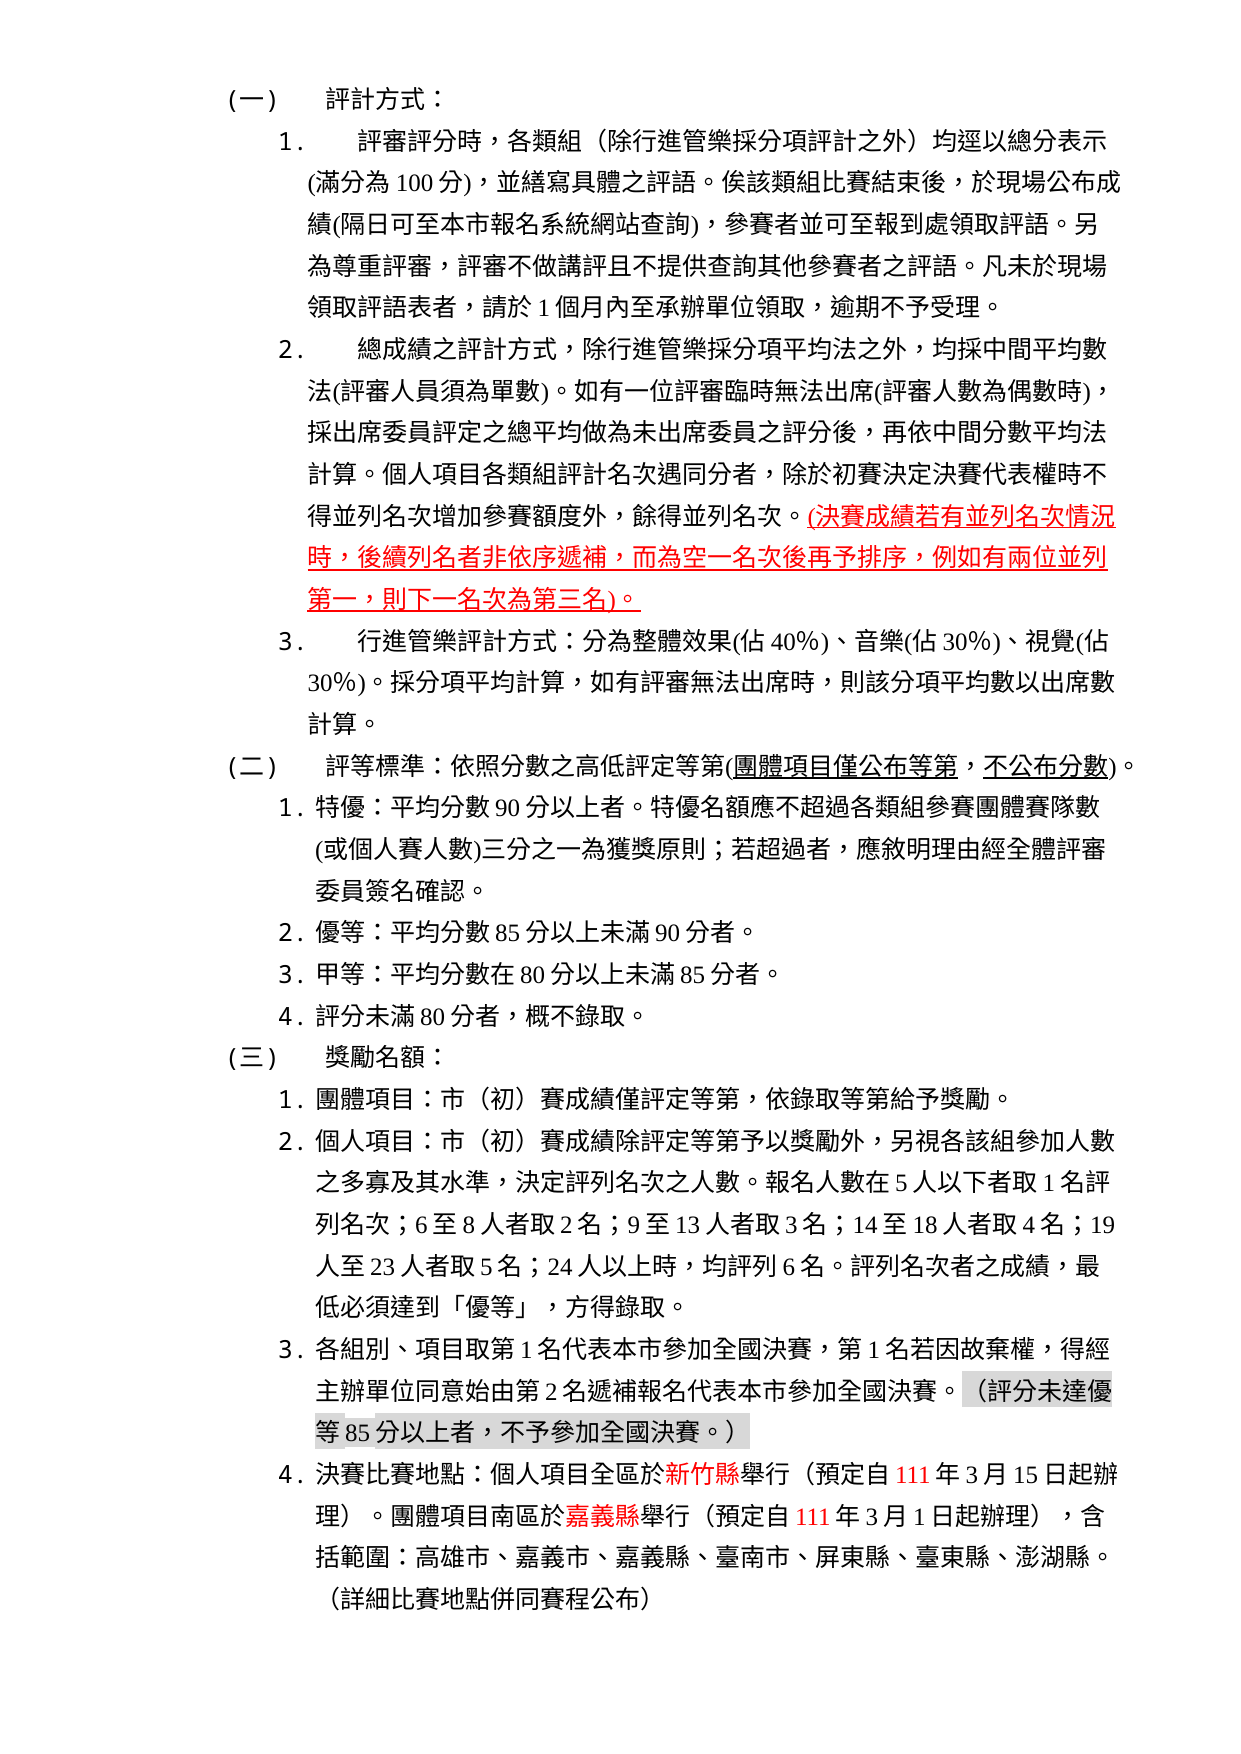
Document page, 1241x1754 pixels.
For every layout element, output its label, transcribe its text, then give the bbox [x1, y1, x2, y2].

list 優等：平均分數85分以上未滿90分者。 [278, 908, 1122, 950]
list 總成績之評計方式，除行進管樂採分項平均法之外，均採中間平均數法(評審人員須為單數)。如有一位評審臨時無法出席(評審人數為偶數時)，採出席委員評定之總平均做為未出席委員之評分後，再依中間分數平均法計算。個人項目各類組評計名次遇同分者，除於初賽決定決賽代表權時不得並列名次增加參賽額度外，餘得並列名次。(決賽成績若有並列名次情況時，後續列名者非依序遞補，而為空一名次後再予排序，例如有兩位並列第一，則下一名次為第三名)。 [278, 325, 1122, 617]
list 評審評分時，各類組（除行進管樂採分項評計之外）均逕以總分表示(滿分為100分)，並繕寫具體之評語。俟該類組比賽結束後，於現場公布成績(隔日可至本市報名系統網站查詢)，參賽者並可至報到處領取評語。另為尊重評審，評審不做講評且不提供查詢其他參賽者之評語。凡未於現場領取評語表者，請於1個月內至承辦單位領取，逾期不予受理。 [278, 117, 1122, 325]
list 特優：平均分數90分以上者。特優名額應不超過各類組參賽團體賽隊數(或個人賽人數)三分之一為獲獎原則；若超過者，應敘明理由經全體評審委員簽名確認。 [278, 783, 1122, 908]
list 個人項目：市（初）賽成績除評定等第予以獎勵外，另視各該組參加人數之多寡及其水準，決定評列名次之人數。報名人數在5人以下者取1名評列名次；6至8人者取2名；9至13人者取3名；14至18人者取4名；19人至23人者取5名；24人以上時，均評列6名。評列名次者之成績，最低必須達到「優等」，方得錄取。 [278, 1117, 1122, 1325]
list 行進管樂評計方式：分為整體效果(佔40％)、音樂(佔30％)、視覺(佔30％)。採分項平均計算，如有評審無法出席時，則該分項平均數以出席數計算。 [278, 617, 1122, 742]
list 評等標準：依照分數之高低評定等第(團體項目僅公布等第，不公布分數)。 [224, 742, 1122, 783]
list 甲等：平均分數在80分以上未滿85分者。 [278, 950, 1122, 992]
list 評分未滿80分者，概不錄取。 [278, 992, 1122, 1033]
list 評計方式： [224, 75, 1122, 117]
list 團體項目：市（初）賽成績僅評定等第，依錄取等第給予獎勵。 [278, 1075, 1122, 1117]
list 各組別、項目取第1名代表本市參加全國決賽，第1名若因故棄權，得經主辦單位同意始由第2名遞補報名代表本市參加全國決賽。（評分未達優等85分以上者，不予參加全國決賽。） [278, 1325, 1122, 1450]
list 獎勵名額： [224, 1033, 1122, 1075]
list 決賽比賽地點：個人項目全區於新竹縣舉行（預定自111年3月15日起辦理）。團體項目南區於嘉義縣舉行（預定自111年3月1日起辦理），含括範圍：高雄市、嘉義市、嘉義縣、臺南市、屏東縣、臺東縣、澎湖縣。（詳細比賽地點併同賽程公布） [278, 1450, 1122, 1617]
